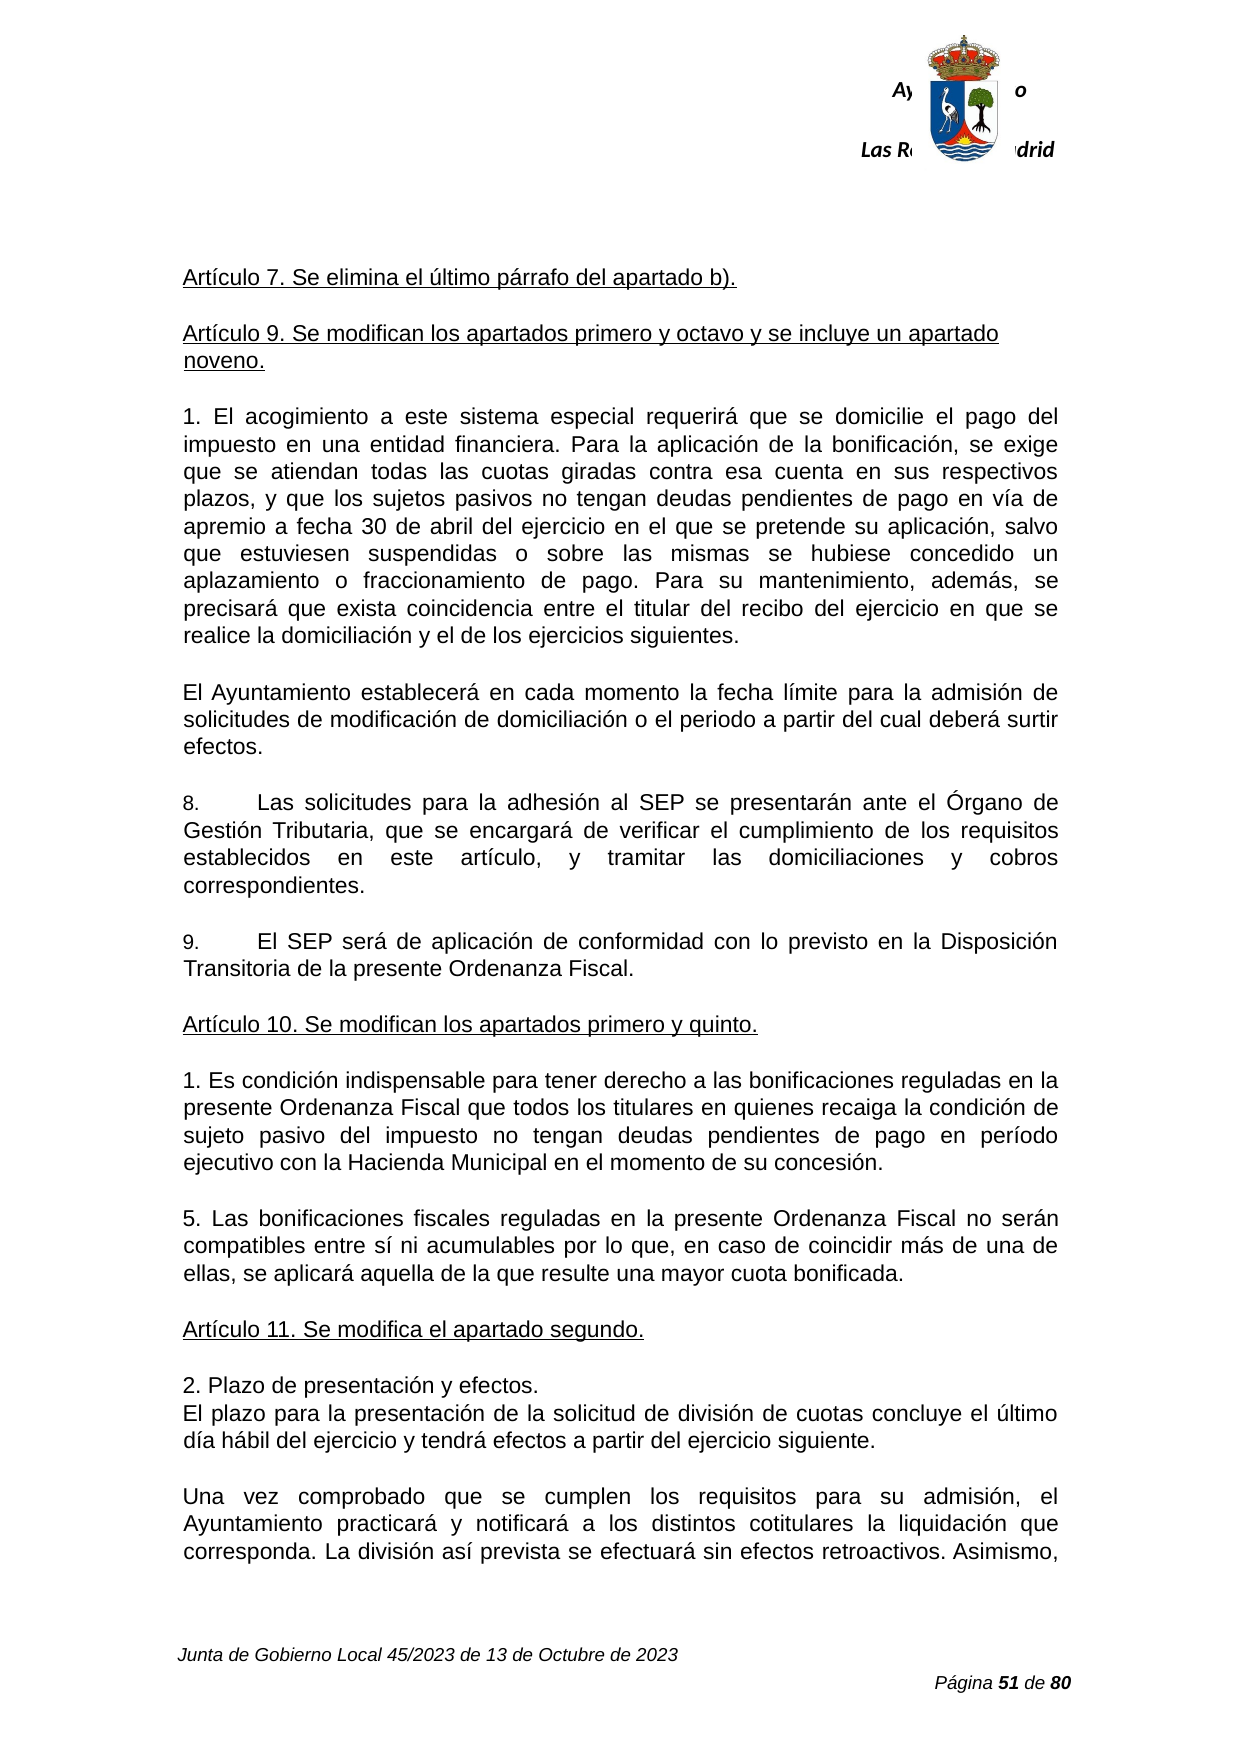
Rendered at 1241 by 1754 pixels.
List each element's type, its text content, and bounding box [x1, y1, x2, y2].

text Artículo 7. Se elimina el último párrafo del apartado b). [182, 264, 1076, 291]
text Artículo 10. Se modifican los apartados primero y quinto. [182, 1011, 1076, 1037]
text 2. Plazo de presentación y efectos. [182, 1372, 1059, 1398]
text Una vez comprobado que se cumplen los requisitos para su admisión, el Ayuntamiento practicará y notificará a los distintos cotitulares la liquidación que corresponda. La división así prevista se efectuará sin efectos retroactivos. Asimismo, [182, 1483, 1059, 1564]
list El SEP será de aplicación de conformidad con lo previsto en la Disposición Transitoria de la presente Ordenanza Fiscal. [182, 928, 1059, 981]
text El Ayuntamiento establecerá en cada momento la fecha límite para la admisión de solicitudes de modificación de domiciliación o el periodo a partir del cual deberá surtir efectos. [182, 678, 1059, 759]
text 1. Es condición indispensable para tener derecho a las bonificaciones reguladas en la presente Ordenanza Fiscal que todos los titulares en quienes recaiga la condición de sujeto pasivo del impuesto no tengan deudas pendientes de pago en período ejecutivo con la Hacienda Municipal en el momento de su concesión. [182, 1067, 1059, 1175]
text Artículo 9. Se modifican los apartados primero y octavo y se incluye un apartado noveno. [182, 320, 1076, 374]
list Las solicitudes para la adhesión al SEP se presentarán ante el Órgano de Gestión Tributaria, que se encargará de verificar el cumplimiento de los requisitos establecidos en este artículo, y tramitar las domiciliaciones y cobros correspondientes. [182, 789, 1059, 898]
text Artículo 11. Se modifica el apartado segundo. [182, 1316, 1076, 1342]
text 1. El acogimiento a este sistema especial requerirá que se domicilie el pago del impuesto en una entidad financiera. Para la aplicación de la bonificación, se exige que se atiendan todas las cuotas giradas contra esa cuenta en sus respectivos plazos, y que los sujetos pasivos no tengan deudas pendientes de pago en vía de apremio a fecha 30 de abril del ejercicio en el que se pretende su aplicación, salvo que estuviesen suspendidas o sobre las mismas se hubiese concedido un aplazamiento o fraccionamiento de pago. Para su mantenimiento, además, se precisará que exista coincidencia entre el titular del recibo del ejercicio en que se realice la domiciliación y el de los ejercicios siguientes. [182, 403, 1059, 649]
text 5. Las bonificaciones fiscales reguladas en la presente Ordenanza Fiscal no serán compatibles entre sí ni acumulables por lo que, en caso de coincidir más de una de ellas, se aplicará aquella de la que resulte una mayor cuota bonificada. [182, 1205, 1059, 1286]
text El plazo para la presentación de la solicitud de división de cuotas concluye el último día hábil del ejercicio y tendrá efectos a partir del ejercicio siguiente. [182, 1399, 1059, 1453]
